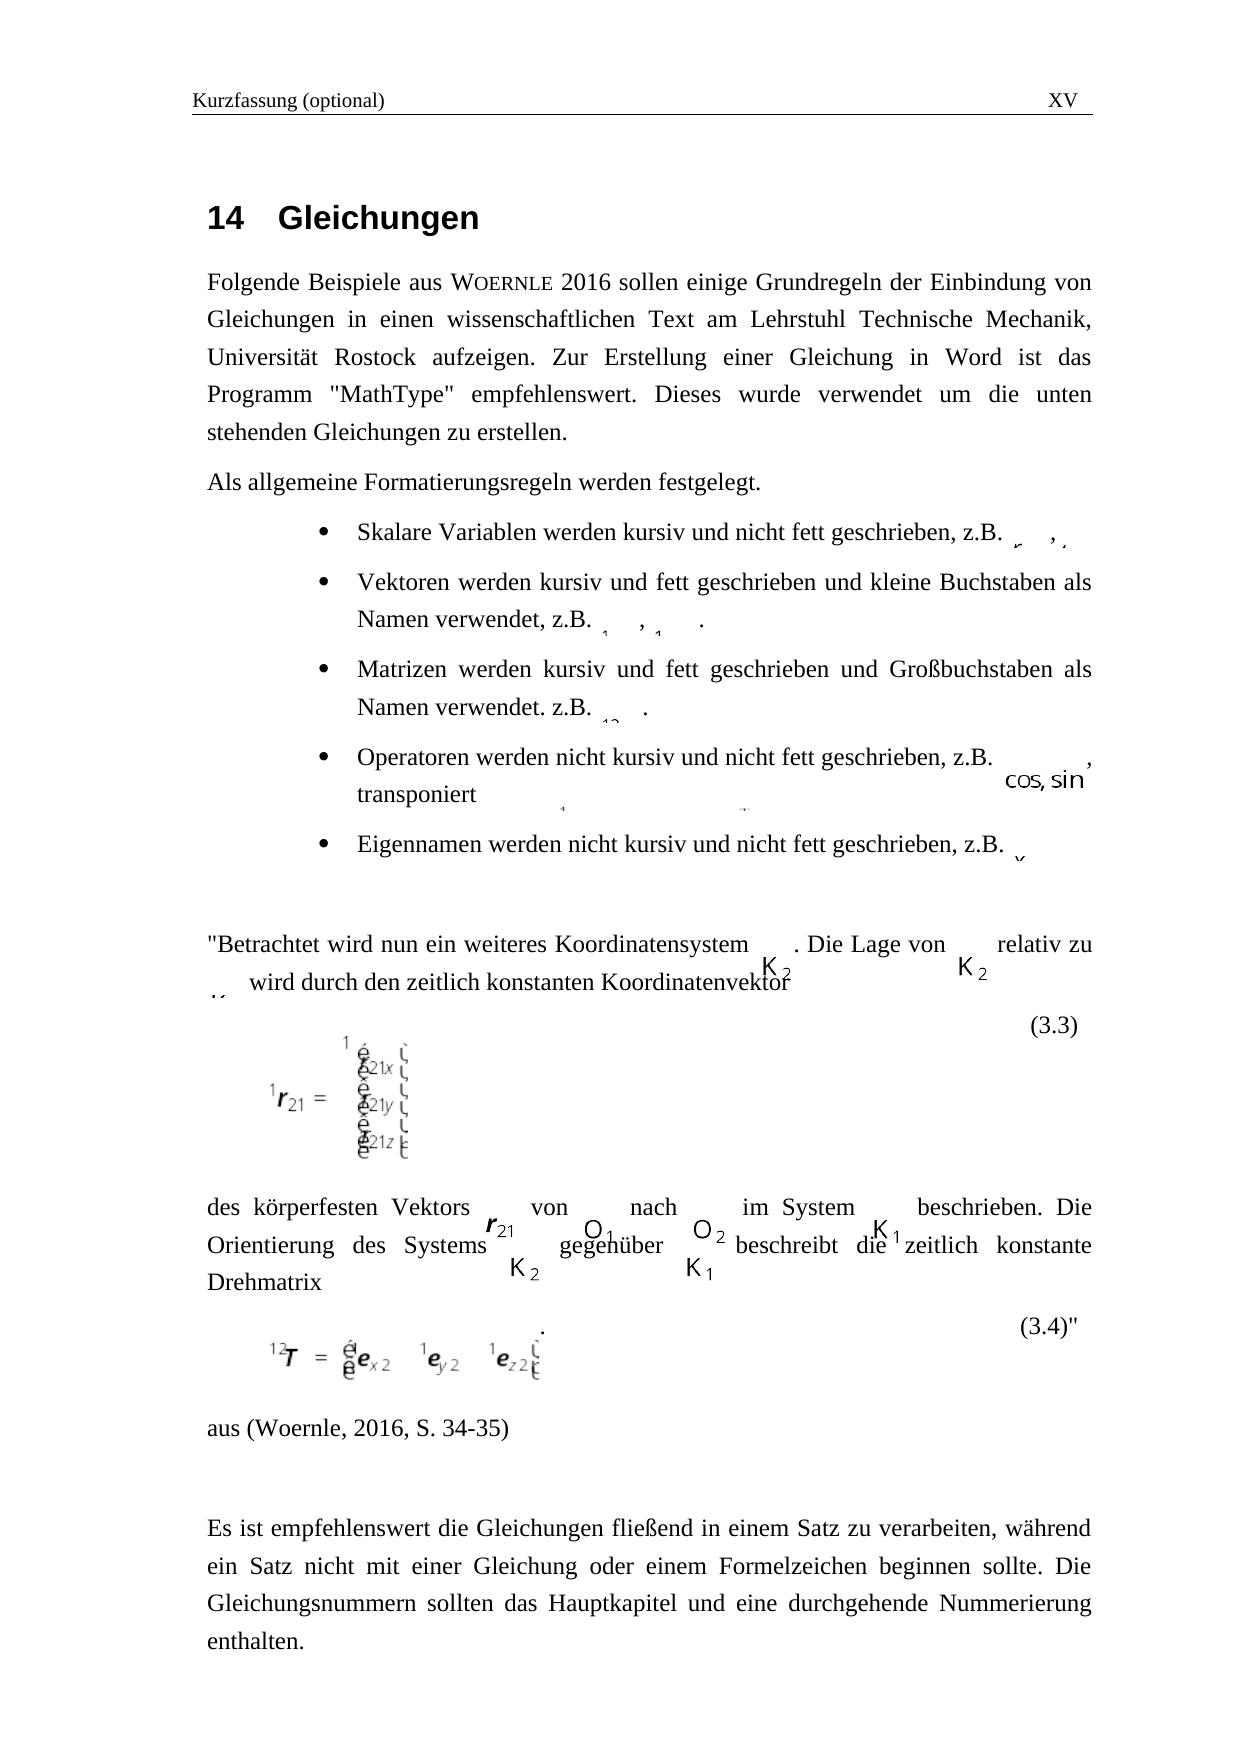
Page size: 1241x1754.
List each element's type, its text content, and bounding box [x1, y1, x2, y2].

text aus (Woernle, 2016, S. 34-35) [207, 1407, 1092, 1444]
text . (3.4)" [207, 1311, 1092, 1386]
text (3.3) [207, 1010, 1092, 1165]
text Es ist empfehlenswert die Gleichungen fließend in einem Satz zu verarbeiten, während ein Satz nicht mit einer Gleichung oder einem Formelzeichen beginnen sollte. Die Gleichungsnummern sollten das Hauptkapitel und eine durchgehende Nummerierung enthalten. [207, 1507, 1092, 1657]
list Operatoren werden nicht kursiv und nicht fett geschrieben, z.B. , transponiert [319, 735, 1092, 810]
subtitle Gleichungen [207, 198, 1092, 236]
text "Betrachtet wird nun ein weiteres Koordinatensystem . Die Lage von relativ zu wird durch den zeitlich konstanten Koordinatenvektor [207, 923, 1092, 998]
text Als allgemeine Formatierungsregeln werden festgelegt. [207, 460, 1092, 498]
list Skalare Variablen werden kursiv und nicht fett geschrieben, z.B. , [319, 510, 1092, 548]
text Folgende Beispiele aus Woernle 2016 sollen einige Grundregeln der Einbindung von Gleichungen in einen wissenschaftlichen Text am Lehrstuhl Technische Mechanik, Universität Rostock aufzeigen. Zur Erstellung einer Gleichung in Word ist das Programm "MathType" empfehlenswert. Dieses wurde verwendet um die unten stehenden Gleichungen zu erstellen. [207, 260, 1092, 448]
text des körperfesten Vektors von nach im System beschrieben. Die Orientierung des Systems gegenüber beschreibt die zeitlich konstante Drehmatrix [207, 1186, 1092, 1298]
list Vektoren werden kursiv und fett geschrieben und kleine Buchstaben als Namen verwendet, z.B. , . [319, 560, 1092, 635]
list Matrizen werden kursiv und fett geschrieben und Großbuchstaben als Namen verwendet. z.B. . [319, 648, 1092, 723]
list Eigennamen werden nicht kursiv und nicht fett geschrieben, z.B. [319, 823, 1092, 860]
